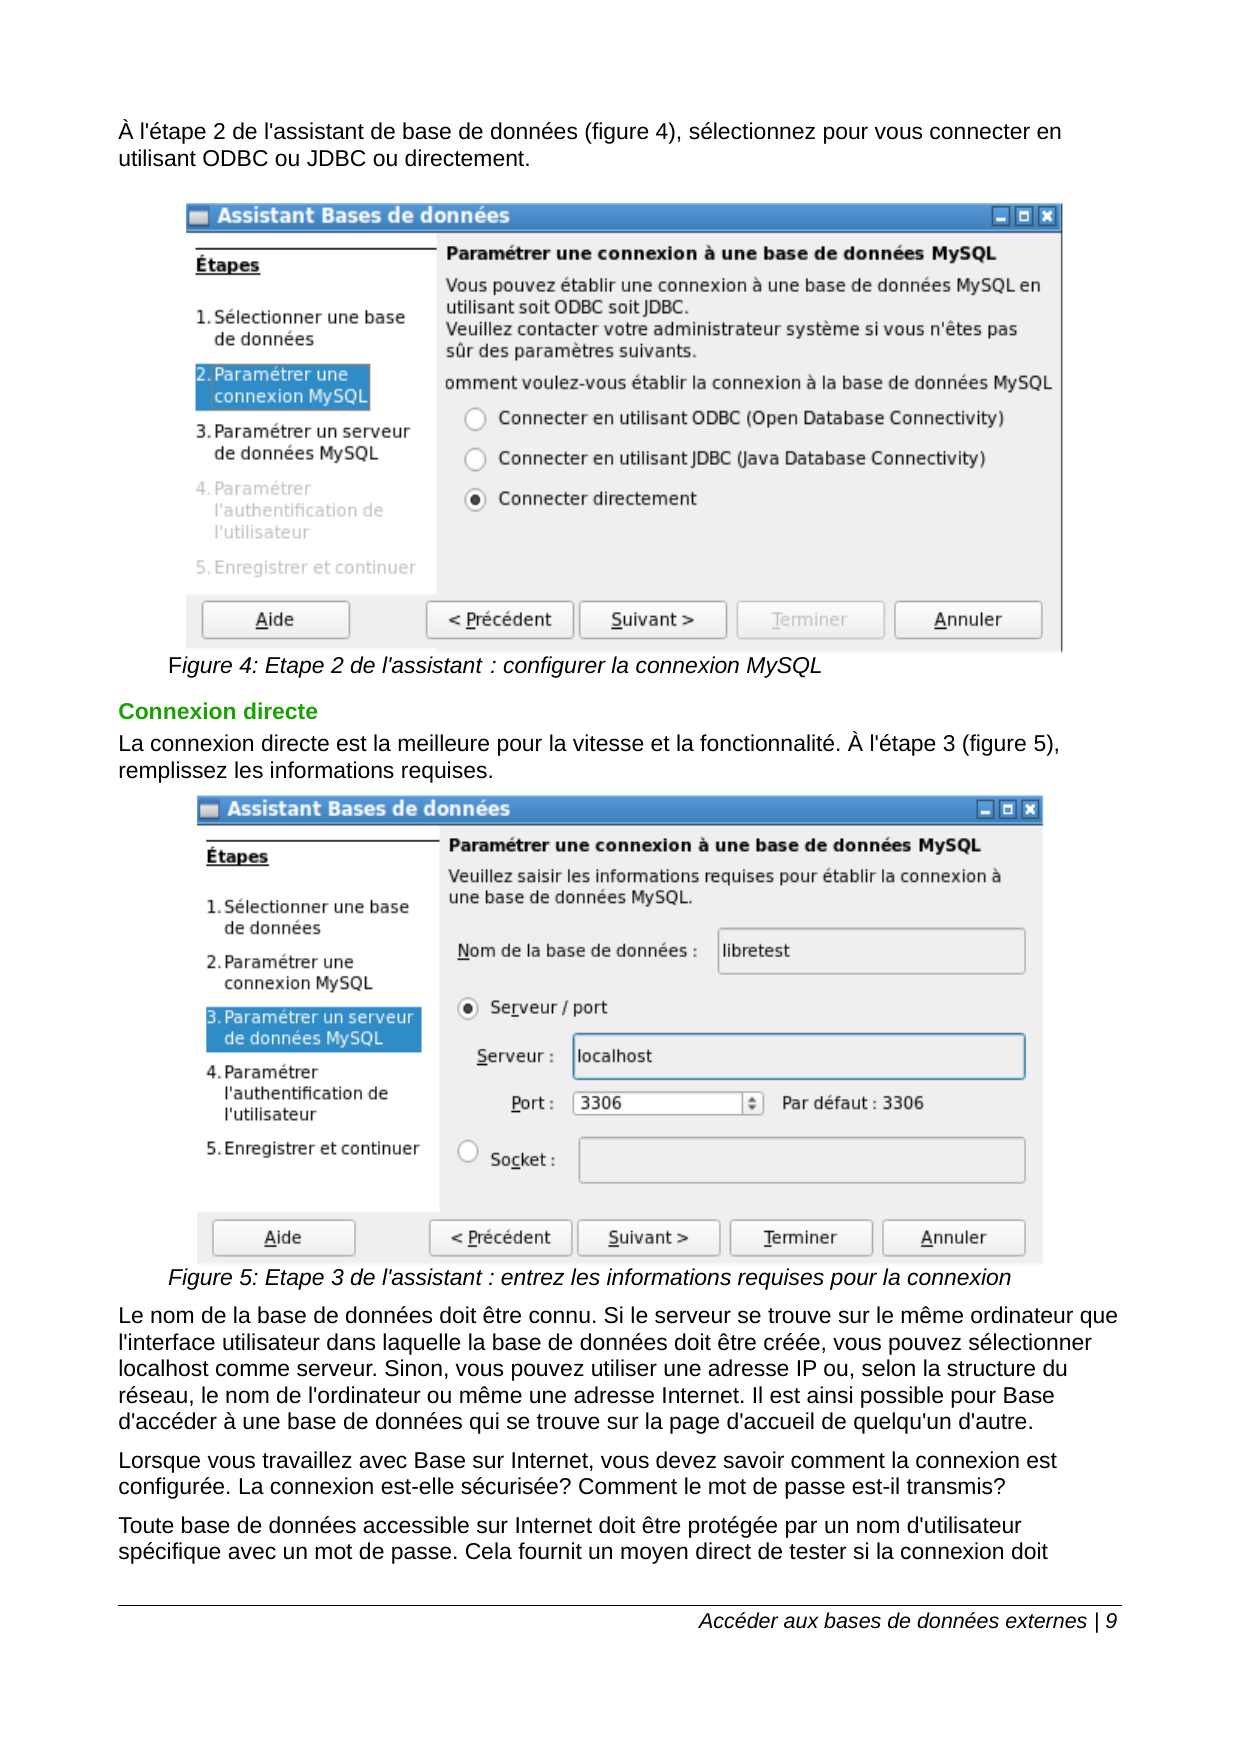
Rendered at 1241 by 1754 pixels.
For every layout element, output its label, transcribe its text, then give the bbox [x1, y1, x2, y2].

text Figure 4: Etape 2 de l'assistant : configurer la connexion MySQL [168, 183, 1072, 678]
text Figure 5: Etape 3 de l'assistant : entrez les informations requises pour la connexion [168, 796, 1072, 1291]
text Lorsque vous travaillez avec Base sur Internet, vous devez savoir comment la connexion est configurée. La connexion est-elle sécurisée? Comment le mot de passe est-il transmis? [118, 1447, 1122, 1499]
text La connexion directe est la meilleure pour la vitesse et la fonctionnalité. À l'étape 3 (figure 5), remplissez les informations requises. [118, 730, 1122, 783]
text À l'étape 2 de l'assistant de base de données (figure 4), sélectionnez pour vous connecter en utilisant ODBC ou JDBC ou directement. [118, 118, 1122, 171]
text Toute base de données accessible sur Internet doit être protégée par un nom d'utilisateur spécifique avec un mot de passe. Cela fournit un moyen direct de tester si la connexion doit [118, 1512, 1122, 1565]
text Le nom de la base de données doit être connu. Si le serveur se trouve sur le même ordinateur que l'interface utilisateur dans laquelle la base de données doit être créée, vous pouvez sélectionner localhost comme serveur. Sinon, vous pouvez utiliser une adresse IP ou, selon la structure du réseau, le nom de l'ordinateur ou même une adresse Internet. Il est ainsi possible pour Base d'accéder à une base de données qui se trouve sur la page d'accueil de quelqu'un d'autre. [118, 1302, 1122, 1434]
subtitle Connexion directe [118, 698, 1122, 724]
